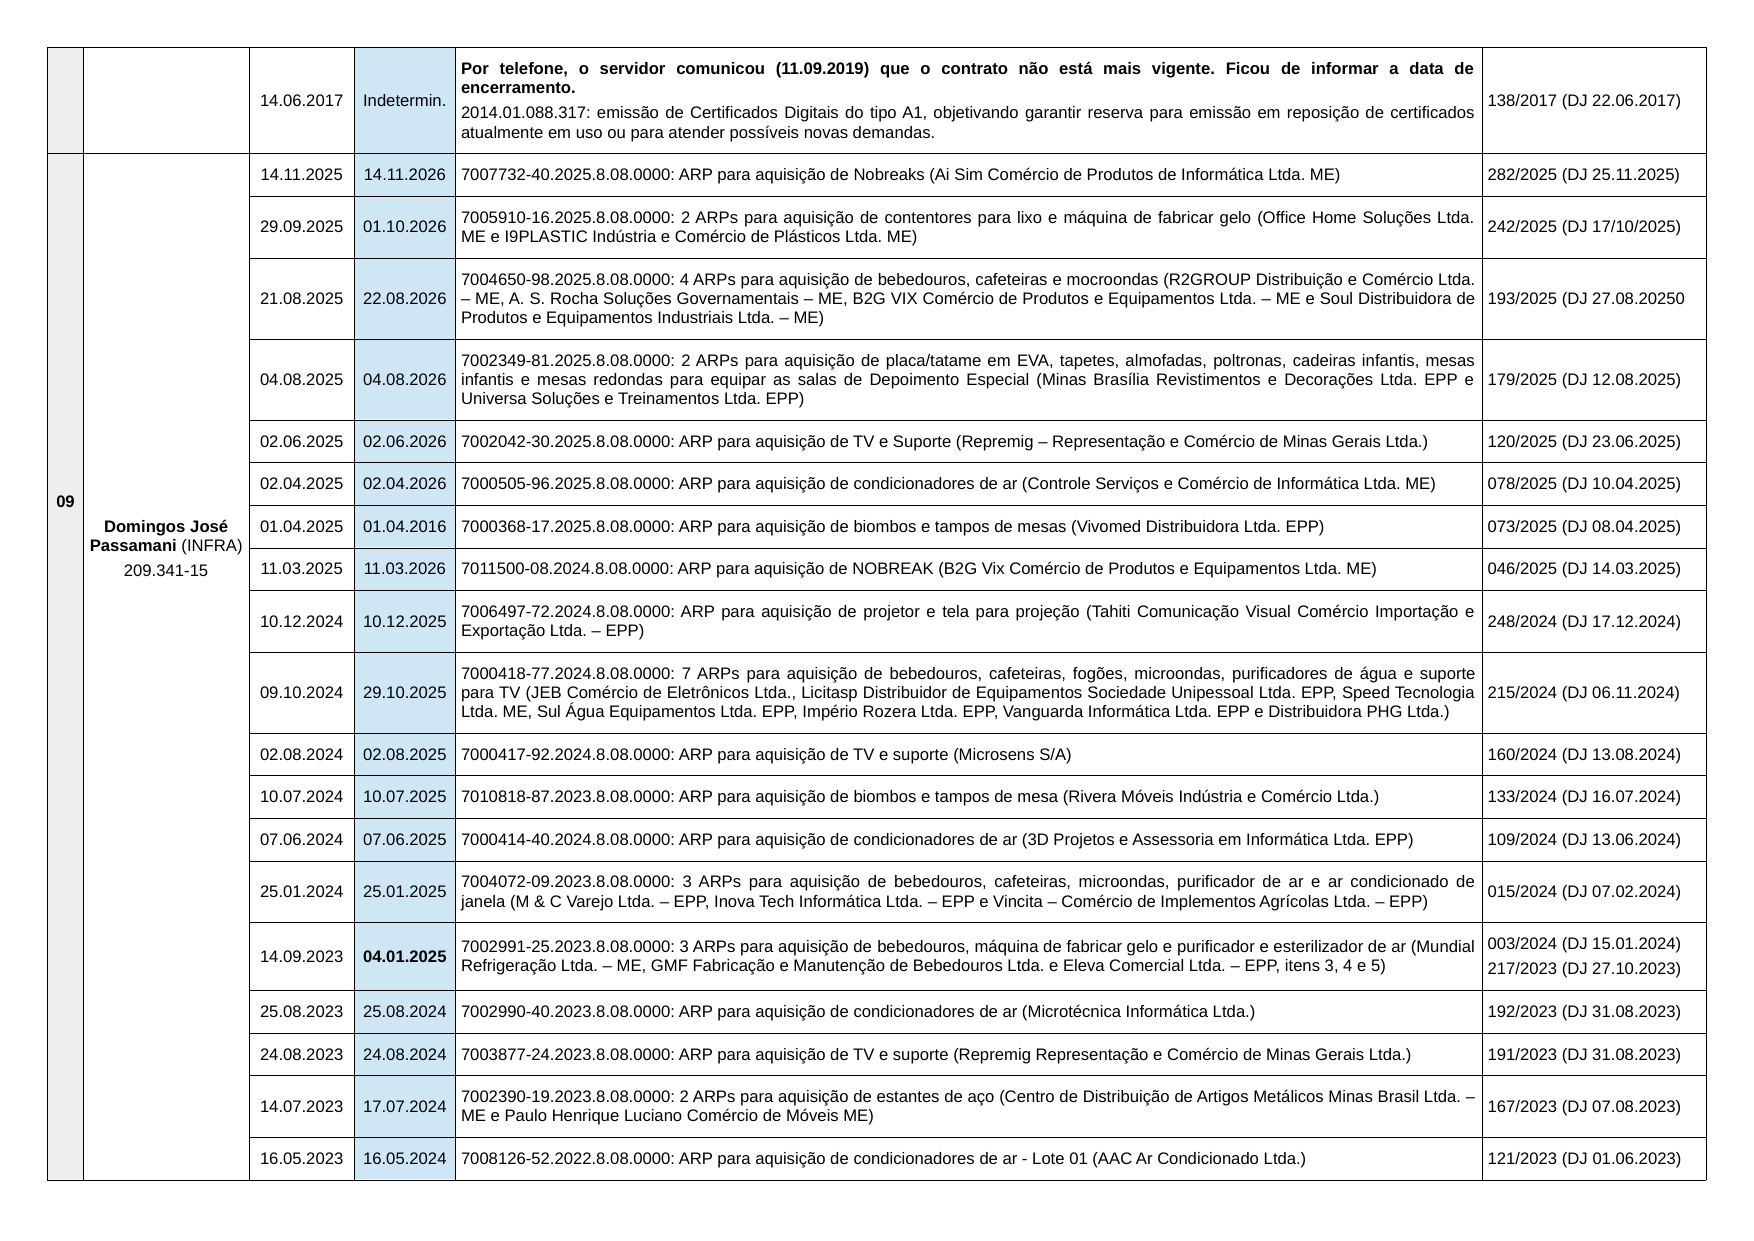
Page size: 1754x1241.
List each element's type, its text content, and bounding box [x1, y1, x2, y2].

table_cell 7000505-96.2025.8.08.0000: ARP para aquisição de condicionadores de ar (Controle Serviços e Comércio de Informática Ltda. ME) [456, 463, 1482, 505]
table_cell 7000414-40.2024.8.08.0000: ARP para aquisição de condicionadores de ar (3D Projetos e Assessoria em Informática Ltda. EPP) [456, 819, 1482, 861]
table_cell 242/2025 (DJ 17/10/2025) [1483, 197, 1706, 258]
table_cell 193/2025 (DJ 27.08.20250 [1483, 259, 1706, 339]
table_cell 282/2025 (DJ 25.11.2025) [1483, 154, 1706, 196]
table_cell 14.07.2023 [250, 1076, 354, 1137]
table_cell 11.03.2026 [355, 549, 455, 590]
table_cell Domingos José Passamani (INFRA) 209.341-15 [84, 154, 249, 1179]
table_cell 01.04.2016 [355, 506, 455, 547]
table_cell 7011500-08.2024.8.08.0000: ARP para aquisição de NOBREAK (B2G Vix Comércio de Produtos e Equipamentos Ltda. ME) [456, 549, 1482, 590]
table_cell 21.08.2025 [250, 259, 354, 339]
table_cell [48, 48, 83, 153]
table_cell 10.07.2024 [250, 776, 354, 818]
table_cell 25.01.2024 [250, 862, 354, 922]
table_cell 10.12.2025 [355, 591, 455, 652]
table_cell 192/2023 (DJ 31.08.2023) [1483, 991, 1706, 1033]
table_cell 078/2025 (DJ 10.04.2025) [1483, 463, 1706, 505]
table_cell 02.08.2024 [250, 734, 354, 775]
table_cell Por telefone, o servidor comunicou (11.09.2019) que o contrato não está mais vigente. Ficou de informar a data de encerramento. 2014.01.088.317: emissão de Certificados Digitais do tipo A1, objetivando garantir reserva para emissão em reposição de certificados atualmente em uso ou para atender possíveis novas demandas. [456, 48, 1482, 153]
table_cell 04.08.2026 [355, 340, 455, 419]
table_cell 7000368-17.2025.8.08.0000: ARP para aquisição de biombos e tampos de mesas (Vivomed Distribuidora Ltda. EPP) [456, 506, 1482, 547]
table_cell 121/2023 (DJ 01.06.2023) [1483, 1138, 1706, 1179]
table_cell 7003877-24.2023.8.08.0000: ARP para aquisição de TV e suporte (Repremig Representação e Comércio de Minas Gerais Ltda.) [456, 1034, 1482, 1075]
table_cell 02.06.2025 [250, 421, 354, 462]
table_cell 14.09.2023 [250, 923, 354, 990]
table_cell 7000418-77.2024.8.08.0000: 7 ARPs para aquisição de bebedouros, cafeteiras, fogões, microondas, purificadores de água e suporte para TV (JEB Comércio de Eletrônicos Ltda., Licitasp Distribuidor de Equipamentos Sociedade Unipessoal Ltda. EPP, Speed Tecnologia Ltda. ME, Sul Água Equipamentos Ltda. EPP, Império Rozera Ltda. EPP, Vanguarda Informática Ltda. EPP e Distribuidora PHG Ltda.) [456, 653, 1482, 733]
table_cell 120/2025 (DJ 23.06.2025) [1483, 421, 1706, 462]
table_cell 191/2023 (DJ 31.08.2023) [1483, 1034, 1706, 1075]
table_cell 25.08.2024 [355, 991, 455, 1033]
table_cell 7002349-81.2025.8.08.0000: 2 ARPs para aquisição de placa/tatame em EVA, tapetes, almofadas, poltronas, cadeiras infantis, mesas infantis e mesas redondas para equipar as salas de Depoimento Especial (Minas Brasília Revistimentos e Decorações Ltda. EPP e Universa Soluções e Treinamentos Ltda. EPP) [456, 340, 1482, 419]
table_cell 7002390-19.2023.8.08.0000: 2 ARPs para aquisição de estantes de aço (Centro de Distribuição de Artigos Metálicos Minas Brasil Ltda. – ME e Paulo Henrique Luciano Comércio de Móveis ME) [456, 1076, 1482, 1137]
table_cell 179/2025 (DJ 12.08.2025) [1483, 340, 1706, 419]
table_cell 7005910-16.2025.8.08.0000: 2 ARPs para aquisição de contentores para lixo e máquina de fabricar gelo (Office Home Soluções Ltda. ME e I9PLASTIC Indústria e Comércio de Plásticos Ltda. ME) [456, 197, 1482, 258]
table_cell 04.08.2025 [250, 340, 354, 419]
table_cell 7007732-40.2025.8.08.0000: ARP para aquisição de Nobreaks (Ai Sim Comércio de Produtos de Informática Ltda. ME) [456, 154, 1482, 196]
table_cell 25.01.2025 [355, 862, 455, 922]
table_cell 7008126-52.2022.8.08.0000: ARP para aquisição de condicionadores de ar - Lote 01 (AAC Ar Condicionado Ltda.) [456, 1138, 1482, 1179]
table_cell 04.01.2025 [355, 923, 455, 990]
table_cell 29.09.2025 [250, 197, 354, 258]
table_cell 29.10.2025 [355, 653, 455, 733]
table_cell [84, 48, 249, 153]
table_cell 17.07.2024 [355, 1076, 455, 1137]
table_cell 09 [48, 154, 83, 1179]
table_cell 24.08.2024 [355, 1034, 455, 1075]
table_cell 01.10.2026 [355, 197, 455, 258]
table_cell 7010818-87.2023.8.08.0000: ARP para aquisição de biombos e tampos de mesa (Rivera Móveis Indústria e Comércio Ltda.) [456, 776, 1482, 818]
table_cell 22.08.2026 [355, 259, 455, 339]
table_cell 248/2024 (DJ 17.12.2024) [1483, 591, 1706, 652]
table_cell 167/2023 (DJ 07.08.2023) [1483, 1076, 1706, 1137]
table_cell 14.11.2026 [355, 154, 455, 196]
table_cell 7002990-40.2023.8.08.0000: ARP para aquisição de condicionadores de ar (Microtécnica Informática Ltda.) [456, 991, 1482, 1033]
table_cell 015/2024 (DJ 07.02.2024) [1483, 862, 1706, 922]
table_cell 10.12.2024 [250, 591, 354, 652]
table_cell 25.08.2023 [250, 991, 354, 1033]
table_cell 215/2024 (DJ 06.11.2024) [1483, 653, 1706, 733]
table_cell 14.06.2017 [250, 48, 354, 153]
table_cell 24.08.2023 [250, 1034, 354, 1075]
table_cell 160/2024 (DJ 13.08.2024) [1483, 734, 1706, 775]
table_cell 7002042-30.2025.8.08.0000: ARP para aquisição de TV e Suporte (Repremig – Representação e Comércio de Minas Gerais Ltda.) [456, 421, 1482, 462]
table_cell 02.06.2026 [355, 421, 455, 462]
table_cell 7004650-98.2025.8.08.0000: 4 ARPs para aquisição de bebedouros, cafeteiras e mocroondas (R2GROUP Distribuição e Comércio Ltda. – ME, A. S. Rocha Soluções Governamentais – ME, B2G VIX Comércio de Produtos e Equipamentos Ltda. – ME e Soul Distribuidora de Produtos e Equipamentos Industriais Ltda. – ME) [456, 259, 1482, 339]
table_cell 09.10.2024 [250, 653, 354, 733]
table_cell 16.05.2023 [250, 1138, 354, 1179]
table_cell 07.06.2024 [250, 819, 354, 861]
table_cell 073/2025 (DJ 08.04.2025) [1483, 506, 1706, 547]
table_cell 7006497-72.2024.8.08.0000: ARP para aquisição de projetor e tela para projeção (Tahiti Comunicação Visual Comércio Importação e Exportação Ltda. – EPP) [456, 591, 1482, 652]
table_cell 109/2024 (DJ 13.06.2024) [1483, 819, 1706, 861]
table_cell 003/2024 (DJ 15.01.2024) 217/2023 (DJ 27.10.2023) [1483, 923, 1706, 990]
table_cell 7002991-25.2023.8.08.0000: 3 ARPs para aquisição de bebedouros, máquina de fabricar gelo e purificador e esterilizador de ar (Mundial Refrigeração Ltda. – ME, GMF Fabricação e Manutenção de Bebedouros Ltda. e Eleva Comercial Ltda. – EPP, itens 3, 4 e 5) [456, 923, 1482, 990]
table_cell 11.03.2025 [250, 549, 354, 590]
table_cell 046/2025 (DJ 14.03.2025) [1483, 549, 1706, 590]
table_cell 01.04.2025 [250, 506, 354, 547]
table_cell 02.04.2026 [355, 463, 455, 505]
table_cell 02.08.2025 [355, 734, 455, 775]
table_cell 14.11.2025 [250, 154, 354, 196]
table_cell 133/2024 (DJ 16.07.2024) [1483, 776, 1706, 818]
table_cell 7000417-92.2024.8.08.0000: ARP para aquisição de TV e suporte (Microsens S/A) [456, 734, 1482, 775]
table_cell 16.05.2024 [355, 1138, 455, 1179]
table_cell 10.07.2025 [355, 776, 455, 818]
table_cell 02.04.2025 [250, 463, 354, 505]
table_cell Indetermin. [355, 48, 455, 153]
table_cell 7004072-09.2023.8.08.0000: 3 ARPs para aquisição de bebedouros, cafeteiras, microondas, purificador de ar e ar condicionado de janela (M & C Varejo Ltda. – EPP, Inova Tech Informática Ltda. – EPP e Vincita – Comércio de Implementos Agrícolas Ltda. – EPP) [456, 862, 1482, 922]
table_cell 07.06.2025 [355, 819, 455, 861]
table_cell 138/2017 (DJ 22.06.2017) [1483, 48, 1706, 153]
